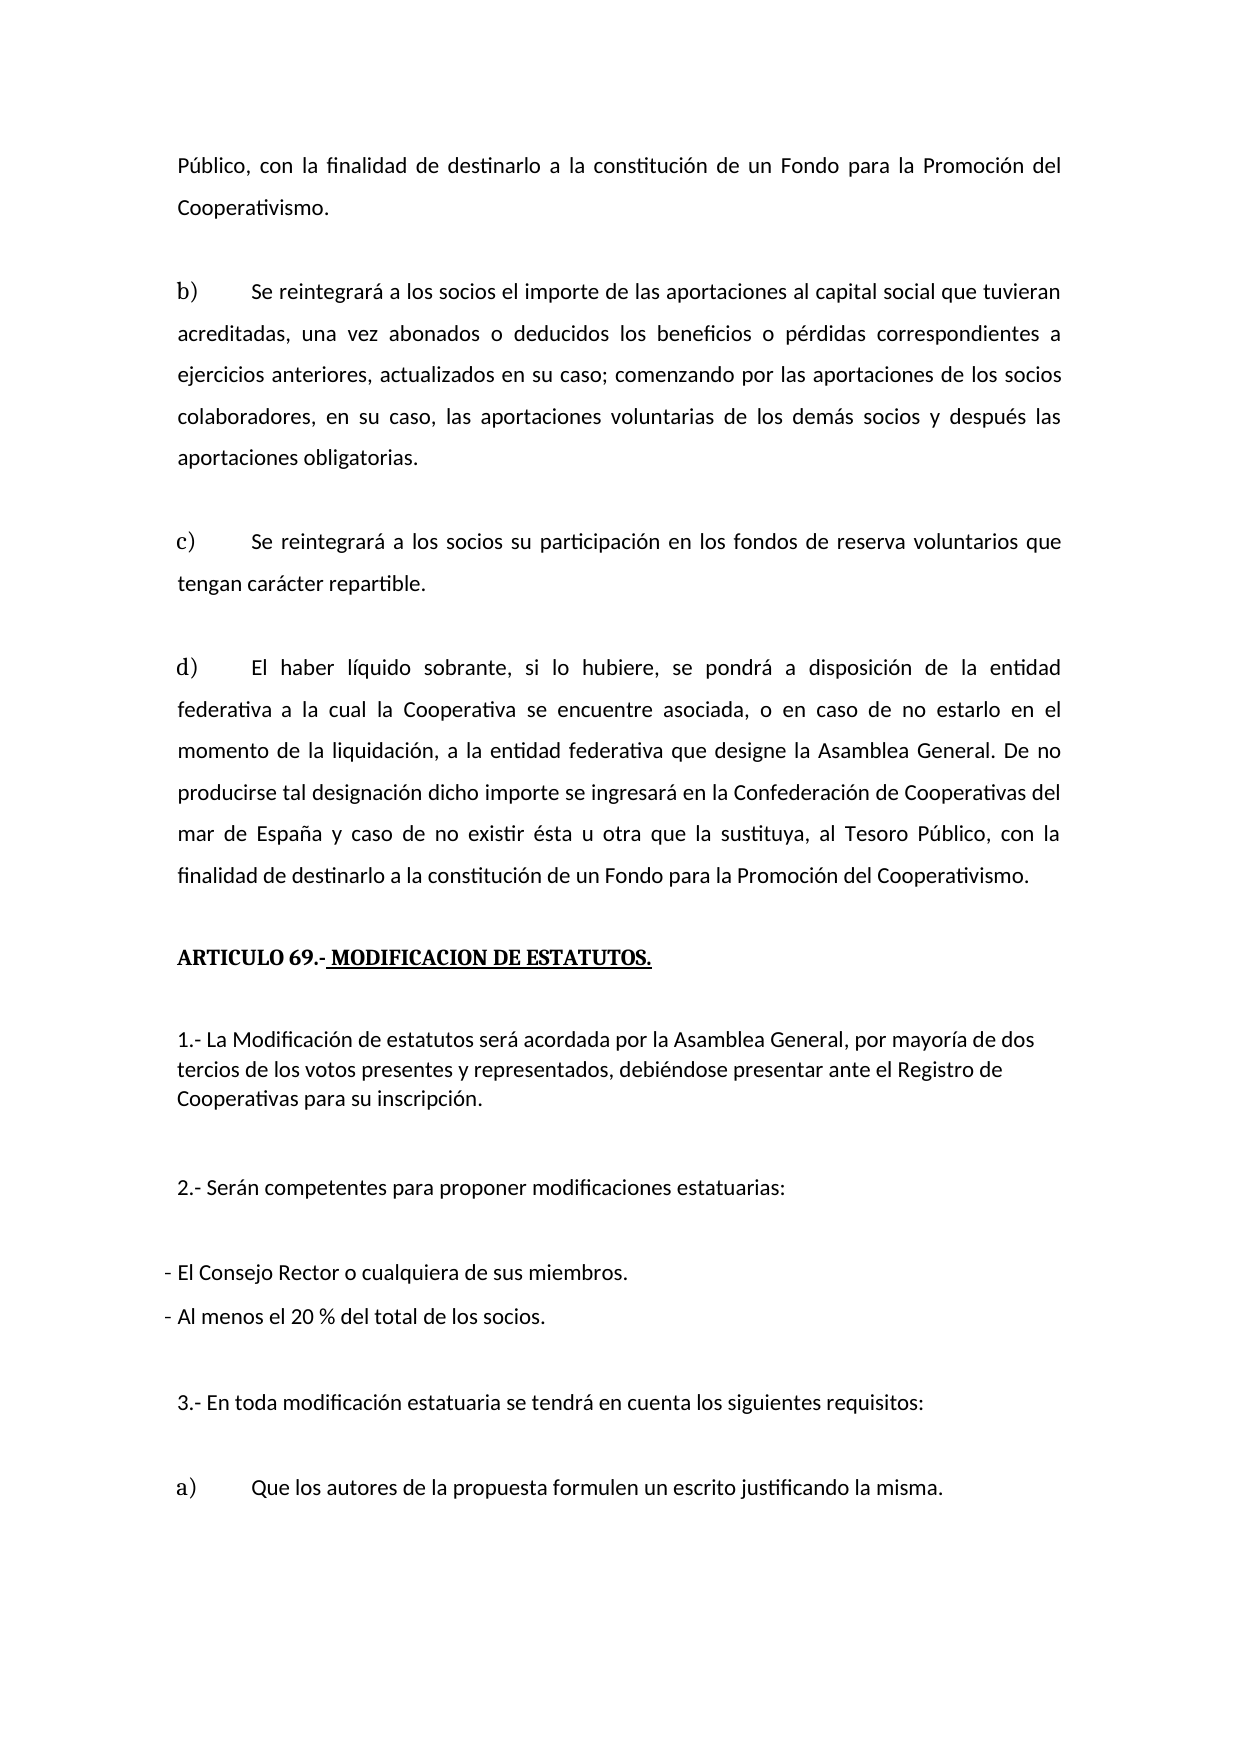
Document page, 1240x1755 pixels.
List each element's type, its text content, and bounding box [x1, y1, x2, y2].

list Que los autores de la propuesta formulen un escrito justificando la misma. [176, 1473, 1063, 1501]
list El haber líquido sobrante, si lo hubiere, se pondrá a disposición de la entidad federativa a la cual la Cooperativa se encuentre asociada, o en caso de no estarlo en el momento de la liquidación, a la entidad federativa que designe la Asamblea General. De no producirse tal designación dicho importe se ingresará en la Confederación de Cooperativas del mar de España y caso de no existir ésta u otra que la sustituya, al Tesoro Público, con la finalidad de destinarlo a la constitución de un Fondo para la Promoción del Cooperativismo. [176, 653, 1063, 889]
list Al menos el 20 % del total de los socios. [163, 1302, 1063, 1331]
list El Consejo Rector o cualquiera de sus miembros. [163, 1258, 1063, 1287]
list Público, con la finalidad de destinarlo a la constitución de un Fondo para la Promoción del Cooperativismo. [176, 152, 1063, 221]
text ARTICULO 69.- MODIFICACION DE ESTATUTOS. [177, 945, 1063, 971]
text 1.- La Modificación de estatutos será acordada por la Asamblea General, por mayoría de dos tercios de los votos presentes y representados, debiéndose presentar ante el Registro de Cooperativas para su inscripción. [177, 1025, 1063, 1113]
text 2.- Serán competentes para proponer modificaciones estatuarias: [177, 1173, 1063, 1201]
list Se reintegrará a los socios el importe de las aportaciones al capital social que tuvieran acreditadas, una vez abonados o deducidos los beneficios o pérdidas correspondientes a ejercicios anteriores, actualizados en su caso; comenzando por las aportaciones de los socios colaboradores, en su caso, las aportaciones voluntarias de los demás socios y después las aportaciones obligatorias. [176, 277, 1063, 471]
list Se reintegrará a los socios su participación en los fondos de reserva voluntarios que tengan carácter repartible. [176, 527, 1063, 597]
text 3.- En toda modificación estatuaria se tendrá en cuenta los siguientes requisitos: [177, 1388, 1063, 1416]
